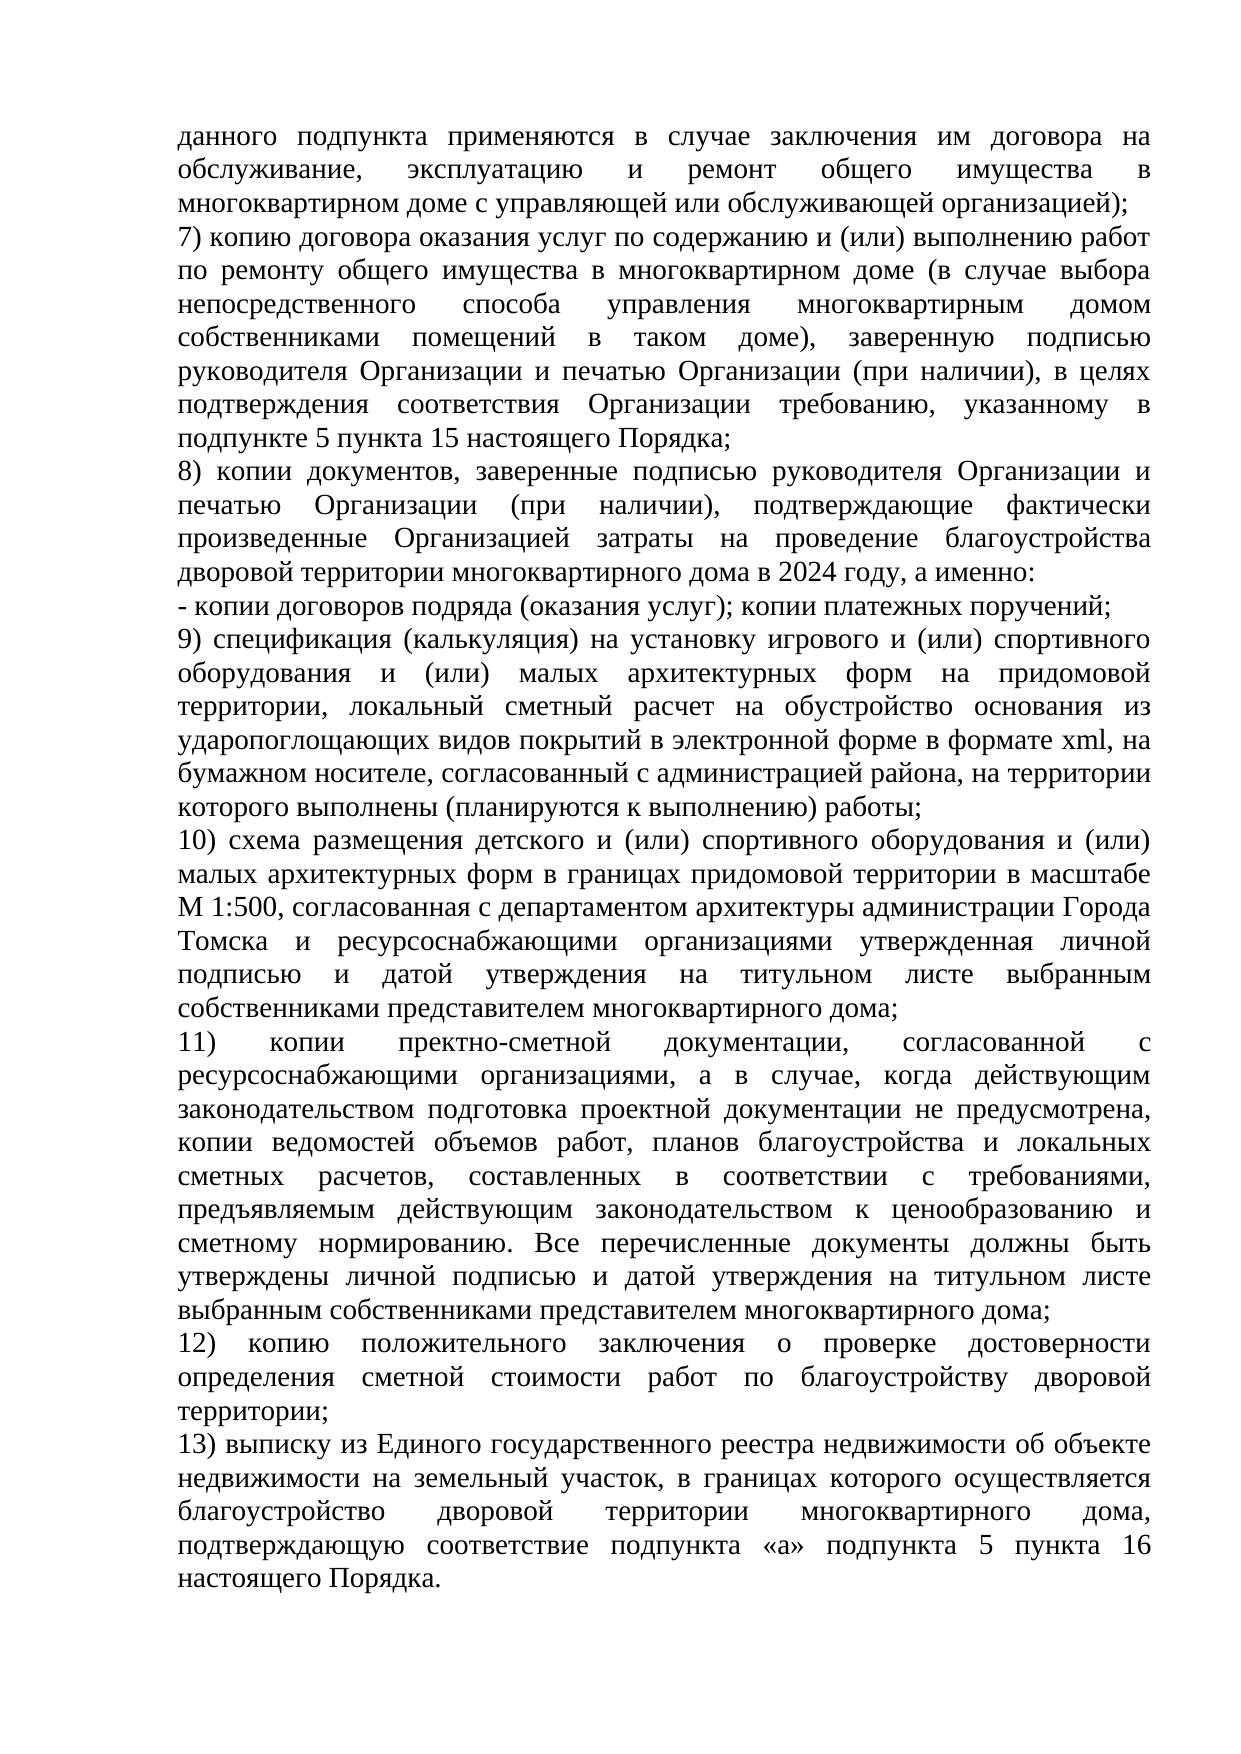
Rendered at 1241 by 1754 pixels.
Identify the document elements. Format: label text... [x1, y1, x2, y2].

text данного подпункта применяются в случае заключения им договора на обслуживание, эксплуатацию и ремонт общего имущества в многоквартирном доме с управляющей или обслуживающей организацией); [177, 118, 1152, 219]
text 10) схема размещения детского и (или) спортивного оборудования и (или) малых архитектурных форм в границах придомовой территории в масштабе М 1:500, согласованная с департаментом архитектуры администрации Города Томска и ресурсоснабжающими организациями утвержденная личной подписью и датой утверждения на титульном листе выбранным собственниками представителем многоквартирного дома; [177, 822, 1152, 1024]
text 8) копии документов, заверенные подписью руководителя Организации и печатью Организации (при наличии), подтверждающие фактически произведенные Организацией затраты на проведение благоустройства дворовой территории многоквартирного дома в 2024 году, а именно: [177, 453, 1152, 588]
text - копии договоров подряда (оказания услуг); копии платежных поручений; [177, 588, 1152, 621]
text 7) копию договора оказания услуг по содержанию и (или) выполнению работ по ремонту общего имущества в многоквартирном доме (в случае выбора непосредственного способа управления многоквартирным домом собственниками помещений в таком доме), заверенную подписью руководителя Организации и печатью Организации (при наличии), в целях подтверждения соответствия Организации требованию, указанному в подпункте 5 пункта 15 настоящего Порядка; [177, 219, 1152, 453]
text 11) копии пректно-сметной документации, согласованной с ресурсоснабжающими организациями, а в случае, когда действующим законодательством подготовка проектной документации не предусмотрена, копии ведомостей объемов работ, планов благоустройства и локальных сметных расчетов, составленных в соответствии с требованиями, предъявляемым действующим законодательством к ценообразованию и сметному нормированию. Все перечисленные документы должны быть утверждены личной подписью и датой утверждения на титульном листе выбранным собственниками представителем многоквартирного дома; [177, 1024, 1152, 1326]
text 12) копию положительного заключения о проверке достоверности определения сметной стоимости работ по благоустройству дворовой территории; [177, 1326, 1152, 1426]
text 13) выписку из Единого государственного реестра недвижимости об объекте недвижимости на земельный участок, в границах которого осуществляется благоустройство дворовой территории многоквартирного дома, подтверждающую соответствие подпункта «а» подпункта 5 пункта 16 настоящего Порядка. [177, 1426, 1152, 1594]
text 9) спецификация (калькуляция) на установку игрового и (или) спортивного оборудования и (или) малых архитектурных форм на придомовой территории, локальный сметный расчет на обустройство основания из ударопоглощающих видов покрытий в электронной форме в формате xml, на бумажном носителе, согласованный с администрацией района, на территории которого выполнены (планируются к выполнению) работы; [177, 621, 1152, 822]
